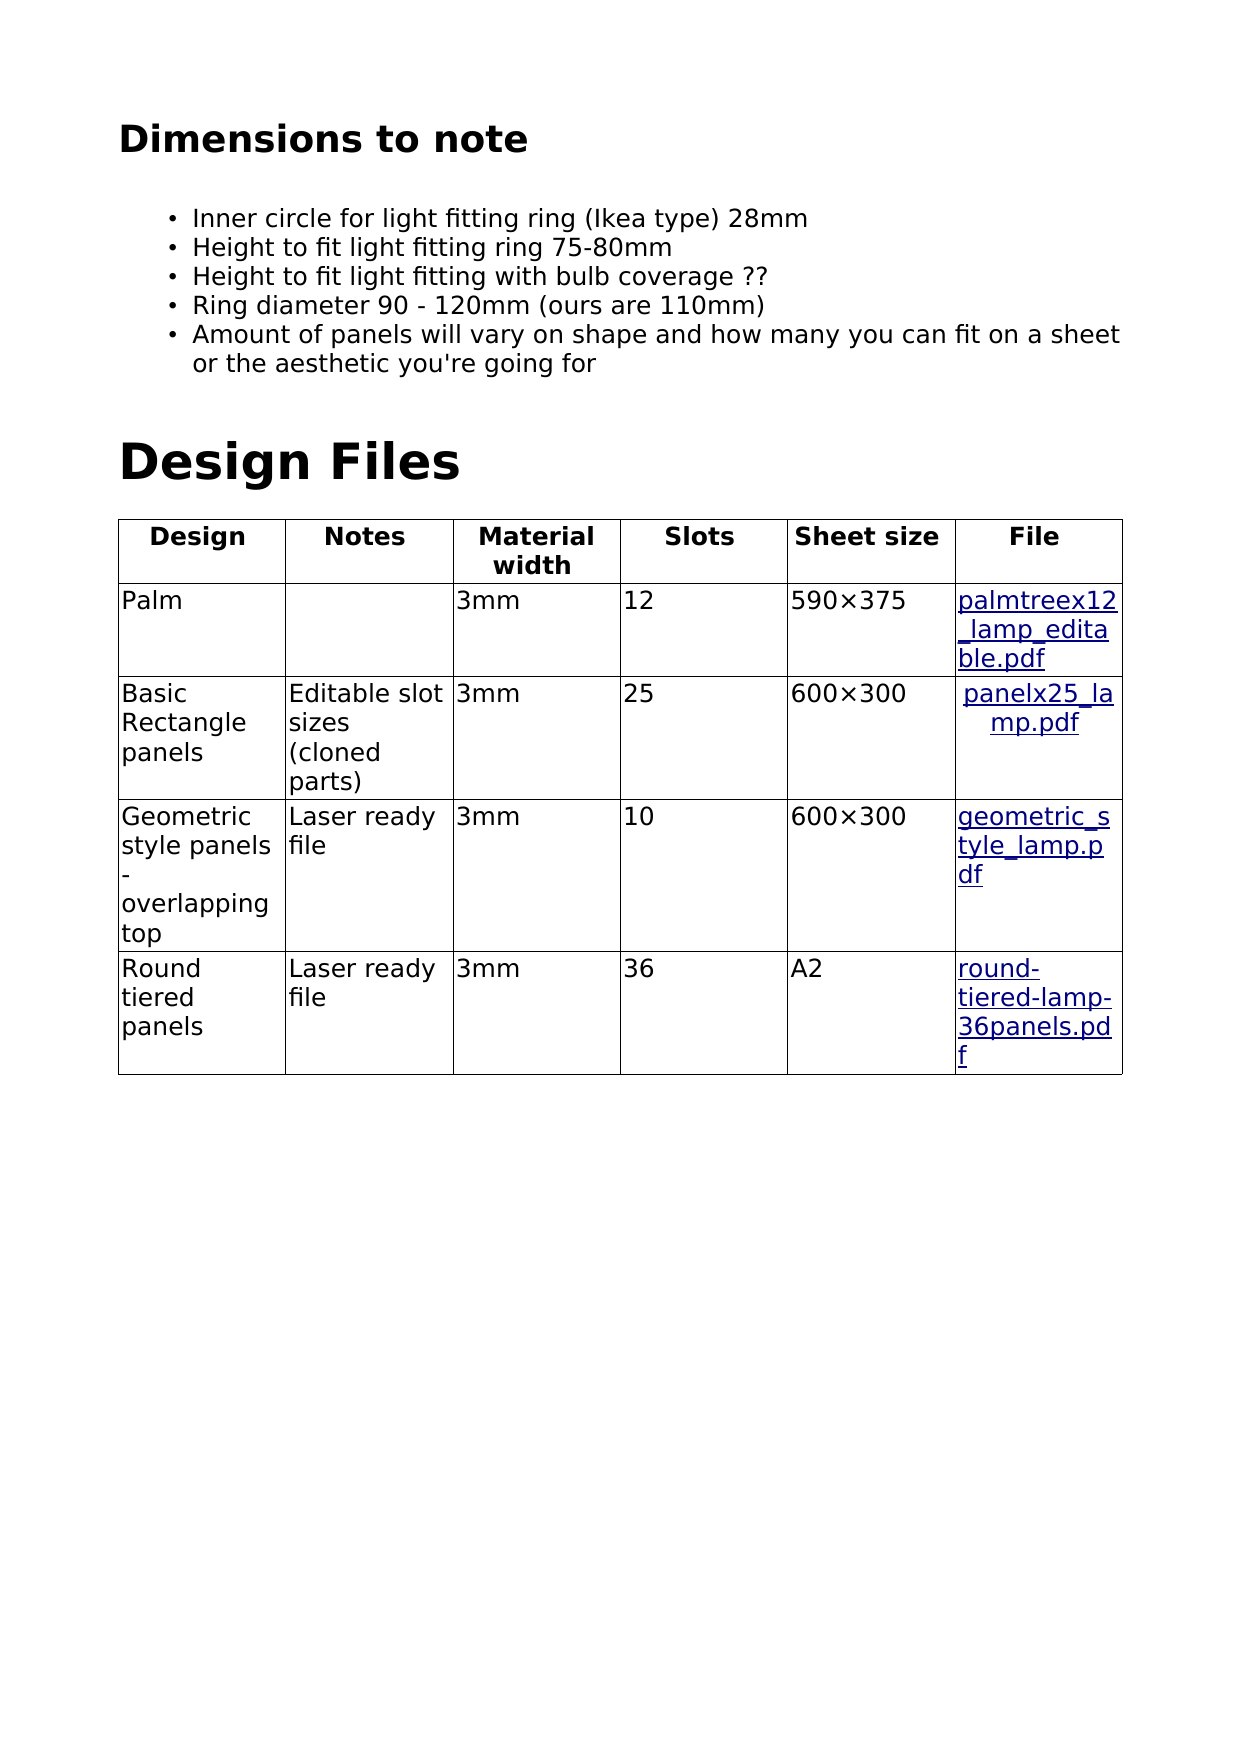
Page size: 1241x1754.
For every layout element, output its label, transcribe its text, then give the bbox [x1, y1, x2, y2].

table_cell Geometric style panels - overlapping top [119, 800, 285, 951]
table_cell 3mm [454, 952, 620, 1073]
table_cell Laser ready file [286, 952, 453, 1073]
table_cell 3mm [454, 800, 620, 951]
list Inner circle for light fitting ring (Ikea type) 28mm [177, 204, 1122, 233]
table_header Notes [286, 520, 453, 583]
table_cell Laser ready file [286, 800, 453, 951]
table_cell 36 [621, 952, 787, 1073]
table_header Design [119, 520, 285, 583]
table_cell Basic Rectangle panels [119, 677, 285, 799]
table_cell round-tiered-lamp-36panels.pdf [956, 952, 1122, 1073]
table_cell 600×300 [788, 800, 955, 951]
table_cell [286, 584, 453, 676]
list Ring diameter 90 - 120mm (ours are 110mm) [177, 291, 1122, 320]
list Height to fit light fitting ring 75-80mm [177, 233, 1122, 262]
table_cell 10 [621, 800, 787, 951]
table_cell 25 [621, 677, 787, 799]
subtitle Design Files [118, 433, 1122, 491]
table_header Sheet size [788, 520, 955, 583]
table_cell Round tiered panels [119, 952, 285, 1073]
table_cell 600×300 [788, 677, 955, 799]
table_cell 12 [621, 584, 787, 676]
list Amount of panels will vary on shape and how many you can fit on a sheet or the aesthetic you're going for [177, 320, 1122, 379]
table_cell 3mm [454, 584, 620, 676]
table_cell 3mm [454, 677, 620, 799]
table_cell A2 [788, 952, 955, 1073]
table_header File [956, 520, 1122, 583]
subtitle Dimensions to note [118, 118, 1122, 162]
table_cell Palm [119, 584, 285, 676]
table_cell panelx25_lamp.pdf [956, 677, 1122, 799]
table_cell palmtreex12_lamp_editable.pdf [956, 584, 1122, 676]
table_cell geometric_style_lamp.pdf [956, 800, 1122, 951]
table_header Slots [621, 520, 787, 583]
table_cell Editable slot sizes (cloned parts) [286, 677, 453, 799]
list Height to fit light fitting with bulb coverage ?? [177, 262, 1122, 291]
table_cell 590×375 [788, 584, 955, 676]
table_header Material width [454, 520, 620, 583]
